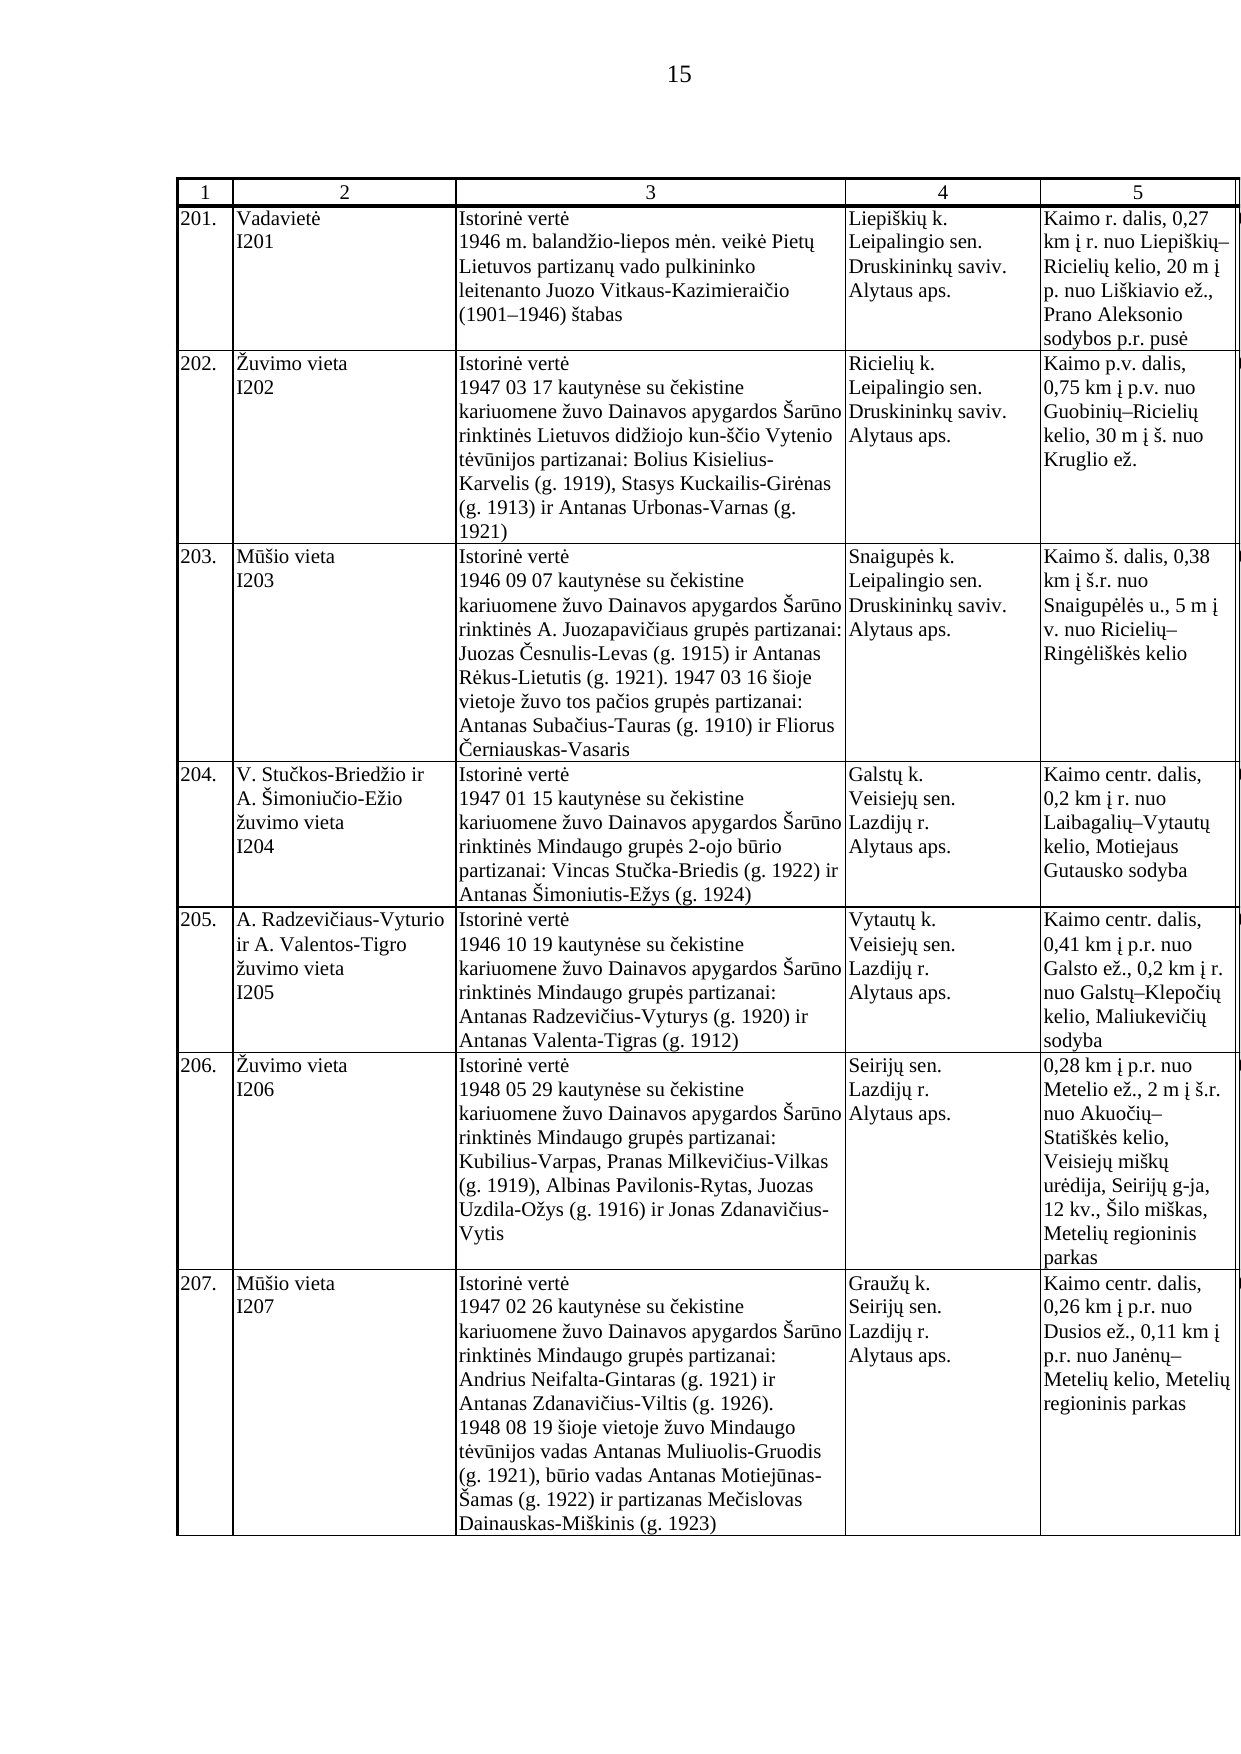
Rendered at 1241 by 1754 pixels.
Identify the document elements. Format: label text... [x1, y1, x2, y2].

table_cell Seirijų sen. Lazdijų r. Alytaus aps. [846, 1053, 1040, 1269]
table_cell Kaimo r. dalis, 0,27 km į r. nuo Liepiškių–Ricielių kelio, 20 m į p. nuo Liškiavio ež., Prano Aleksonio sodybos p.r. pusė [1041, 208, 1235, 350]
table_cell Istorinė vertė 1947 01 15 kautynėse su čekistine kariuomene žuvo Dainavos apygardos Šarūno rinktinės Mindaugo grupės 2-ojo būrio partizanai: Vincas Stučka-Briedis (g. 1922) ir Antanas Šimoniutis-Ežys (g. 1924) [457, 762, 845, 906]
table_cell Žuvimo vieta I206 [234, 1053, 455, 1269]
table_header 2 [234, 180, 455, 204]
table_cell Liepiškių k. Leipalingio sen. Druskininkų saviv. Alytaus aps. [846, 208, 1040, 350]
table_cell Kaimo centr. dalis, 0,26 km į p.r. nuo Dusios ež., 0,11 km į p.r. nuo Janėnų–Metelių kelio, Metelių regioninis parkas [1041, 1270, 1235, 1535]
table_cell Snaigupės k. Leipalingio sen. Druskininkų saviv. Alytaus aps. [846, 544, 1040, 761]
table_cell Kaimo centr. dalis, 0,41 km į p.r. nuo Galsto ež., 0,2 km į r. nuo Galstų–Klepočių kelio, Maliukevičių sodyba [1041, 908, 1235, 1052]
table_cell Graužų k. Seirijų sen. Lazdijų r. Alytaus aps. [846, 1270, 1040, 1535]
table_header 4 [846, 180, 1040, 204]
table_cell 0,28 km į p.r. nuo Metelio ež., 2 m į š.r. nuo Akuočių–Statiškės kelio, Veisiejų miškų urėdija, Seirijų g-ja, 12 kv., Šilo miškas, Metelių regioninis parkas [1041, 1053, 1235, 1269]
table_cell Galstų k. Veisiejų sen. Lazdijų r. Alytaus aps. [846, 762, 1040, 906]
table_cell Mūšio vieta I203 [234, 544, 455, 761]
table_cell Istorinė vertė 1946 09 07 kautynėse su čekistine kariuomene žuvo Dainavos apygardos Šarūno rinktinės A. Juozapavičiaus grupės partizanai: Juozas Česnulis-Levas (g. 1915) ir Antanas Rėkus-Lietutis (g. 1921). 1947 03 16 šioje vietoje žuvo tos pačios grupės partizanai: Antanas Subačius-Tauras (g. 1910) ir Fliorus Černiauskas-Vasaris [457, 544, 845, 761]
table_cell A. Radzevičiaus-Vyturio ir A. Valentos-Tigro žuvimo vieta I205 [234, 908, 455, 1052]
table_cell 202. [179, 351, 232, 543]
table_cell Vytautų k. Veisiejų sen. Lazdijų r. Alytaus aps. [846, 908, 1040, 1052]
table_header 3 [457, 180, 845, 204]
table_cell 203. [179, 544, 232, 761]
table_cell 204. [179, 762, 232, 906]
table_cell 205. [179, 908, 232, 1052]
table_cell Istorinė vertė 1948 05 29 kautynėse su čekistine kariuomene žuvo Dainavos apygardos Šarūno rinktinės Mindaugo grupės partizanai: Kubilius-Varpas, Pranas Milkevičius-Vilkas (g. 1919), Albinas Pavilonis-Rytas, Juozas Uzdila-Ožys (g. 1916) ir Jonas Zdanavičius-Vytis [457, 1053, 845, 1269]
table_cell 206. [179, 1053, 232, 1269]
table_cell Mūšio vieta I207 [234, 1270, 455, 1535]
table_cell Kaimo š. dalis, 0,38 km į š.r. nuo Snaigupėlės u., 5 m į v. nuo Ricielių–Ringėliškės kelio [1041, 544, 1235, 761]
table_cell 201. [179, 208, 232, 350]
table_cell Istorinė vertė 1947 03 17 kautynėse su čekistine kariuomene žuvo Dainavos apygardos Šarūno rinktinės Lietuvos didžiojo kun-ščio Vytenio tėvūnijos partizanai: Bolius Kisielius-Karvelis (g. 1919), Stasys Kuckailis-Girėnas (g. 1913) ir Antanas Urbonas-Varnas (g. 1921) [457, 351, 845, 543]
table_cell Vadavietė I201 [234, 208, 455, 350]
table_cell Istorinė vertė 1947 02 26 kautynėse su čekistine kariuomene žuvo Dainavos apygardos Šarūno rinktinės Mindaugo grupės partizanai: Andrius Neifalta-Gintaras (g. 1921) ir Antanas Zdanavičius-Viltis (g. 1926). 1948 08 19 šioje vietoje žuvo Mindaugo tėvūnijos vadas Antanas Muliuolis-Gruodis (g. 1921), būrio vadas Antanas Motiejūnas-Šamas (g. 1922) ir partizanas Mečislovas Dainauskas-Miškinis (g. 1923) [457, 1270, 845, 1535]
table_cell Kaimo centr. dalis, 0,2 km į r. nuo Laibagalių–Vytautų kelio, Motiejaus Gutausko sodyba [1041, 762, 1235, 906]
table_cell 207. [179, 1270, 232, 1535]
table_cell Istorinė vertė 1946 m. balandžio-liepos mėn. veikė Pietų Lietuvos partizanų vado pulkininko leitenanto Juozo Vitkaus-Kazimieraičio (1901–1946) štabas [457, 208, 845, 350]
table_header 5 [1041, 180, 1235, 204]
table_cell Ricielių k. Leipalingio sen. Druskininkų saviv. Alytaus aps. [846, 351, 1040, 543]
table_cell Istorinė vertė 1946 10 19 kautynėse su čekistine kariuomene žuvo Dainavos apygardos Šarūno rinktinės Mindaugo grupės partizanai: Antanas Radzevičius-Vyturys (g. 1920) ir Antanas Valenta-Tigras (g. 1912) [457, 908, 845, 1052]
table_cell V. Stučkos-Briedžio ir A. Šimoniučio-Ežio žuvimo vieta I204 [234, 762, 455, 906]
table_cell Žuvimo vieta I202 [234, 351, 455, 543]
table_header 1 [179, 180, 232, 204]
table_cell Kaimo p.v. dalis, 0,75 km į p.v. nuo Guobinių–Ricielių kelio, 30 m į š. nuo Kruglio ež. [1041, 351, 1235, 543]
